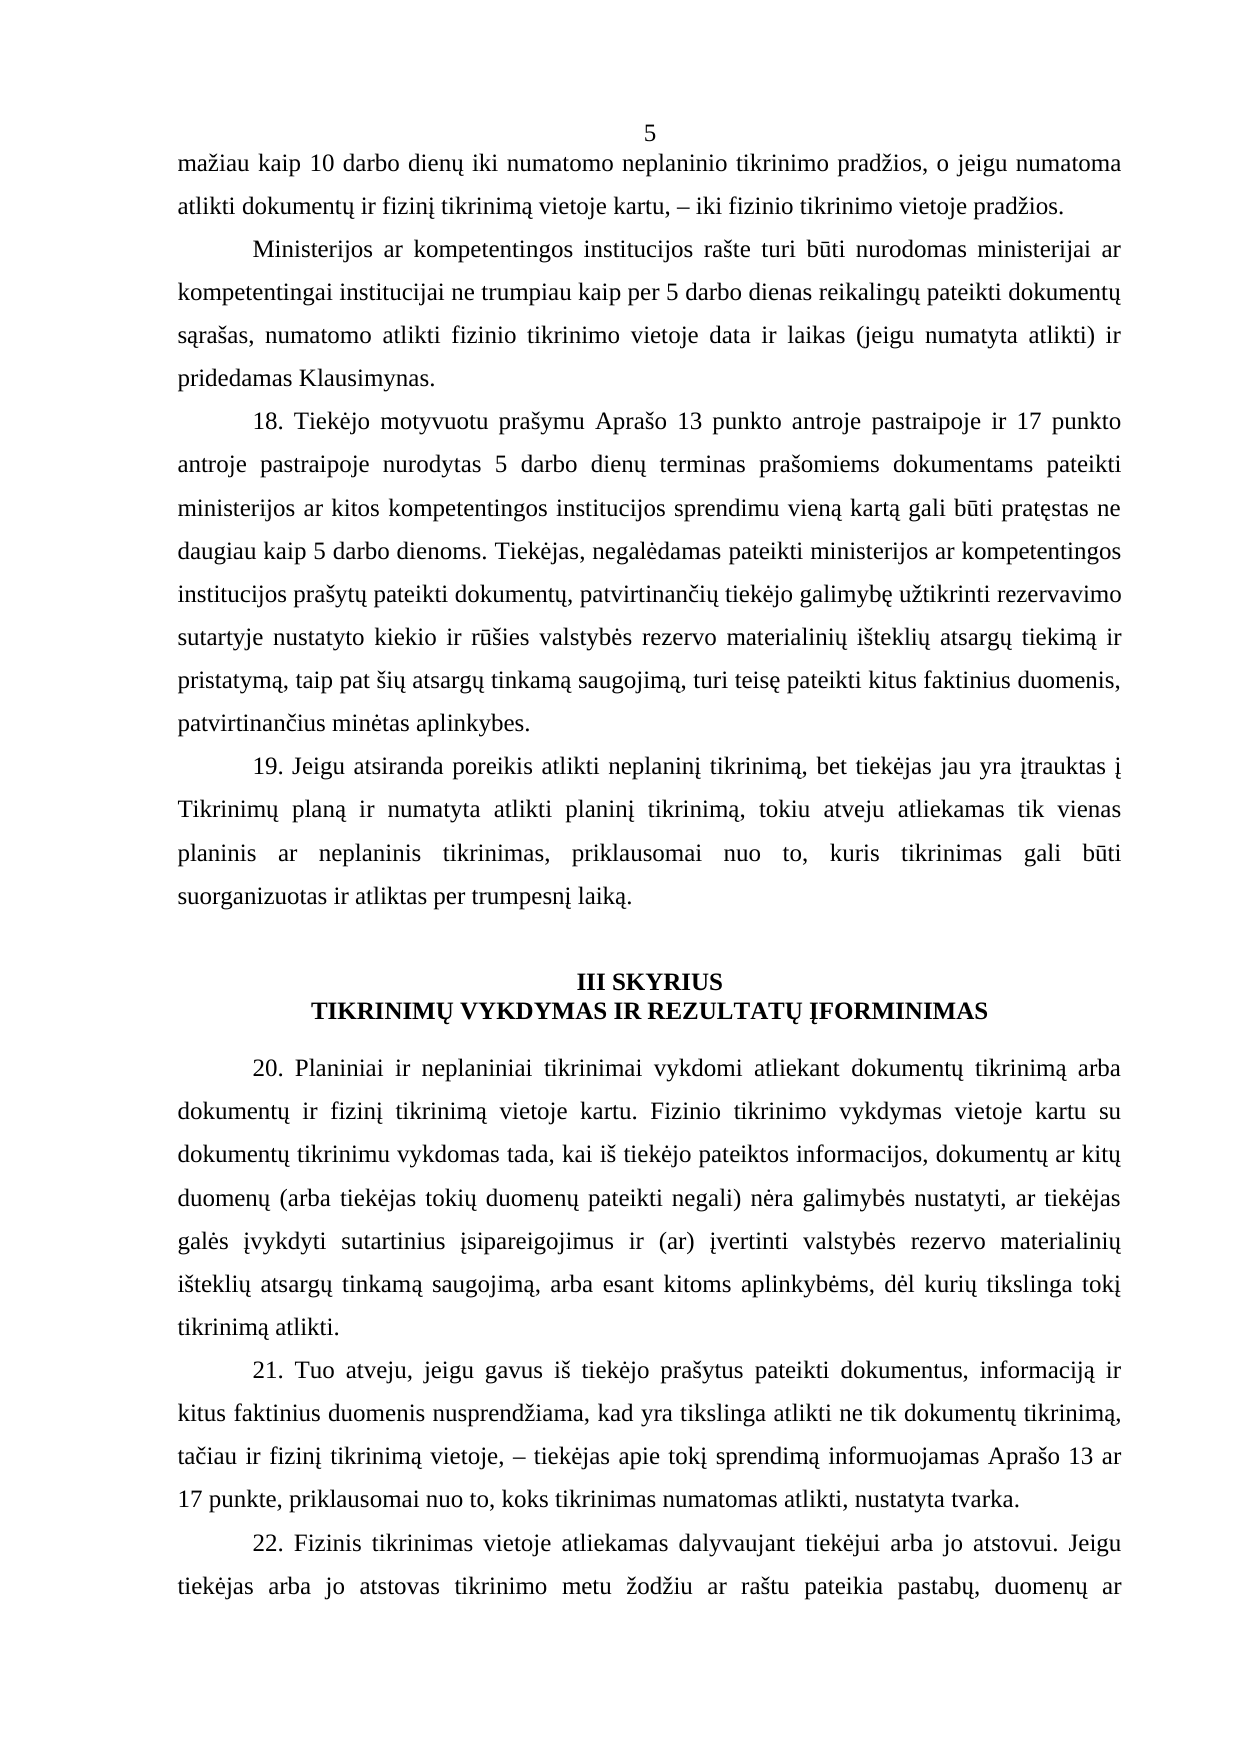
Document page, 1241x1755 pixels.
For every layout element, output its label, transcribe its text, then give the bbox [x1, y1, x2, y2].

text 19. Jeigu atsiranda poreikis atlikti neplaninį tikrinimą, bet tiekėjas jau yra įtrauktas į Tikrinimų planą ir numatyta atlikti planinį tikrinimą, tokiu atveju atliekamas tik vienas planinis ar neplaninis tikrinimas, priklausomai nuo to, kuris tikrinimas gali būti suorganizuotas ir atliktas per trumpesnį laiką. [177, 751, 1122, 909]
text III SKYRIUS [177, 967, 1122, 996]
text mažiau kaip 10 darbo dienų iki numatomo neplaninio tikrinimo pradžios, o jeigu numatoma atlikti dokumentų ir fizinį tikrinimą vietoje kartu, – iki fizinio tikrinimo vietoje pradžios. [177, 148, 1122, 219]
text 22. Fizinis tikrinimas vietoje atliekamas dalyvaujant tiekėjui arba jo atstovui. Jeigu tiekėjas arba jo atstovas tikrinimo metu žodžiu ar raštu pateikia pastabų, duomenų ar [177, 1528, 1122, 1599]
text Ministerijos ar kompetentingos institucijos rašte turi būti nurodomas ministerijai ar kompetentingai institucijai ne trumpiau kaip per 5 darbo dienas reikalingų pateikti dokumentų sąrašas, numatomo atlikti fizinio tikrinimo vietoje data ir laikas (jeigu numatyta atlikti) ir pridedamas Klausimynas. [177, 234, 1122, 392]
text TIKRINIMŲ VYKDYMAS IR REZULTATŲ ĮFORMINIMAS [177, 996, 1122, 1024]
text 21. Tuo atveju, jeigu gavus iš tiekėjo prašytus pateikti dokumentus, informaciją ir kitus faktinius duomenis nusprendžiama, kad yra tikslinga atlikti ne tik dokumentų tikrinimą, tačiau ir fizinį tikrinimą vietoje, – tiekėjas apie tokį sprendimą informuojamas Aprašo 13 ar 17 punkte, priklausomai nuo to, koks tikrinimas numatomas atlikti, nustatyta tvarka. [177, 1355, 1122, 1513]
text 20. Planiniai ir neplaniniai tikrinimai vykdomi atliekant dokumentų tikrinimą arba dokumentų ir fizinį tikrinimą vietoje kartu. Fizinio tikrinimo vykdymas vietoje kartu su dokumentų tikrinimu vykdomas tada, kai iš tiekėjo pateiktos informacijos, dokumentų ar kitų duomenų (arba tiekėjas tokių duomenų pateikti negali) nėra galimybės nustatyti, ar tiekėjas galės įvykdyti sutartinius įsipareigojimus ir (ar) įvertinti valstybės rezervo materialinių išteklių atsargų tinkamą saugojimą, arba esant kitoms aplinkybėms, dėl kurių tikslinga tokį tikrinimą atlikti. [177, 1053, 1122, 1341]
text 18. Tiekėjo motyvuotu prašymu Aprašo 13 punkto antroje pastraipoje ir 17 punkto antroje pastraipoje nurodytas 5 darbo dienų terminas prašomiems dokumentams pateikti ministerijos ar kitos kompetentingos institucijos sprendimu vieną kartą gali būti pratęstas ne daugiau kaip 5 darbo dienoms. Tiekėjas, negalėdamas pateikti ministerijos ar kompetentingos institucijos prašytų pateikti dokumentų, patvirtinančių tiekėjo galimybę užtikrinti rezervavimo sutartyje nustatyto kiekio ir rūšies valstybės rezervo materialinių išteklių atsargų tiekimą ir pristatymą, taip pat šių atsargų tinkamą saugojimą, turi teisę pateikti kitus faktinius duomenis, patvirtinančius minėtas aplinkybes. [177, 406, 1122, 737]
